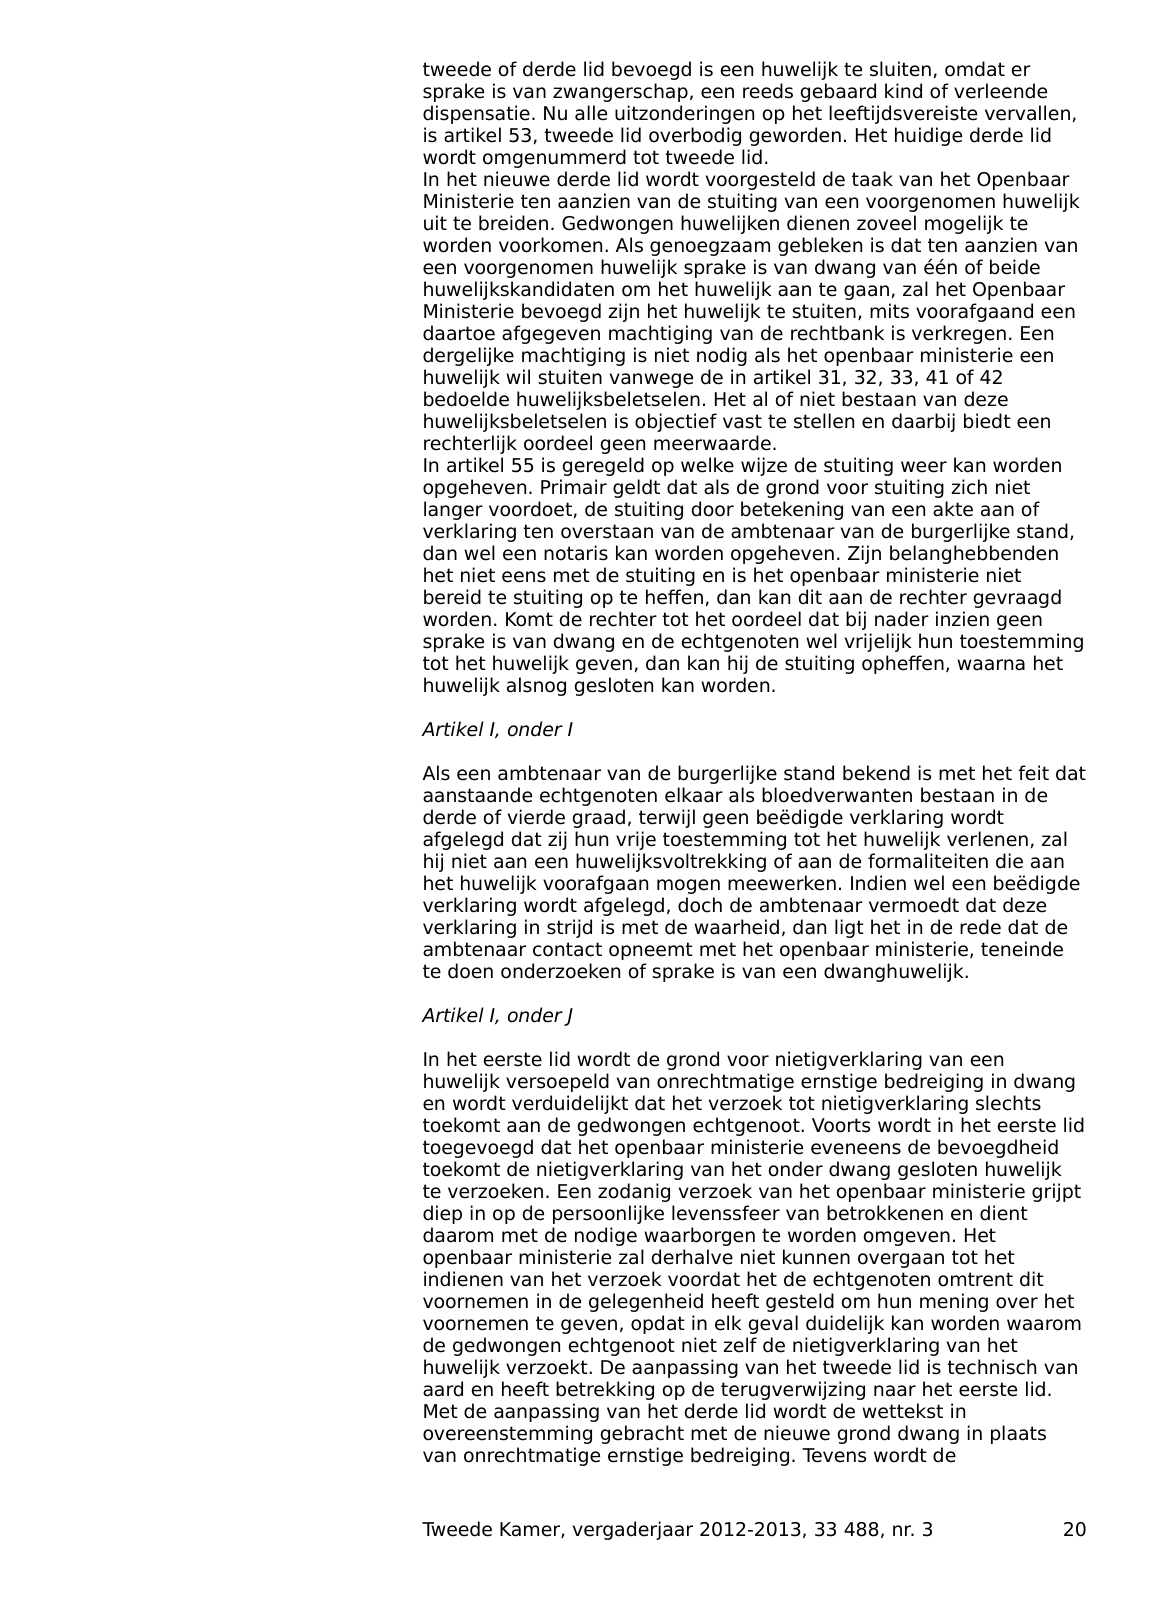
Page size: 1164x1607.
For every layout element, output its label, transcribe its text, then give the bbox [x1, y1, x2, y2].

text tweede of derde lid bevoegd is een huwelijk te sluiten, omdat er sprake is van zwangerschap, een reeds gebaard kind of verleende dispensatie. Nu alle uitzonderingen op het leeftijdsvereiste vervallen, is artikel 53, tweede lid overbodig geworden. Het huidige derde lid wordt omgenummerd tot tweede lid. [422, 59, 1087, 169]
text In het eerste lid wordt de grond voor nietigverklaring van een huwelijk versoepeld van onrechtmatige ernstige bedreiging in dwang en wordt verduidelijkt dat het verzoek tot nietigverklaring slechts toekomt aan de gedwongen echtgenoot. Voorts wordt in het eerste lid toegevoegd dat het openbaar ministerie eveneens de bevoegdheid toekomt de nietigverklaring van het onder dwang gesloten huwelijk te verzoeken. Een zodanig verzoek van het openbaar ministerie grijpt diep in op de persoonlijke levenssfeer van betrokkenen en dient daarom met de nodige waarborgen te worden omgeven. Het openbaar ministerie zal derhalve niet kunnen overgaan tot het indienen van het verzoek voordat het de echtgenoten omtrent dit voornemen in de gelegenheid heeft gesteld om hun mening over het voornemen te geven, opdat in elk geval duidelijk kan worden waarom de gedwongen echtgenoot niet zelf de nietigverklaring van het huwelijk verzoekt. De aanpassing van het tweede lid is technisch van aard en heeft betrekking op de terugverwijzing naar het eerste lid. Met de aanpassing van het derde lid wordt de wettekst in overeenstemming gebracht met de nieuwe grond dwang in plaats van onrechtmatige ernstige bedreiging. Tevens wordt de [422, 1049, 1087, 1467]
subtitle Artikel I, onder I [422, 719, 1087, 741]
text Als een ambtenaar van de burgerlijke stand bekend is met het feit dat aanstaande echtgenoten elkaar als bloedverwanten bestaan in de derde of vierde graad, terwijl geen beëdigde verklaring wordt afgelegd dat zij hun vrije toestemming tot het huwelijk verlenen, zal hij niet aan een huwelijksvoltrekking of aan de formaliteiten die aan het huwelijk voorafgaan mogen meewerken. Indien wel een beëdigde verklaring wordt afgelegd, doch de ambtenaar vermoedt dat deze verklaring in strijd is met de waarheid, dan ligt het in de rede dat de ambtenaar contact opneemt met het openbaar ministerie, teneinde te doen onderzoeken of sprake is van een dwanghuwelijk. [422, 763, 1087, 983]
text In artikel 55 is geregeld op welke wijze de stuiting weer kan worden opgeheven. Primair geldt dat als de grond voor stuiting zich niet langer voordoet, de stuiting door betekening van een akte aan of verklaring ten overstaan van de ambtenaar van de burgerlijke stand, dan wel een notaris kan worden opgeheven. Zijn belanghebbenden het niet eens met de stuiting en is het openbaar ministerie niet bereid te stuiting op te heffen, dan kan dit aan de rechter gevraagd worden. Komt de rechter tot het oordeel dat bij nader inzien geen sprake is van dwang en de echtgenoten wel vrijelijk hun toestemming tot het huwelijk geven, dan kan hij de stuiting opheffen, waarna het huwelijk alsnog gesloten kan worden. [422, 455, 1087, 696]
text In het nieuwe derde lid wordt voorgesteld de taak van het Openbaar Ministerie ten aanzien van de stuiting van een voorgenomen huwelijk uit te breiden. Gedwongen huwelijken dienen zoveel mogelijk te worden voorkomen. Als genoegzaam gebleken is dat ten aanzien van een voorgenomen huwelijk sprake is van dwang van één of beide huwelijkskandidaten om het huwelijk aan te gaan, zal het Openbaar Ministerie bevoegd zijn het huwelijk te stuiten, mits voorafgaand een daartoe afgegeven machtiging van de rechtbank is verkregen. Een dergelijke machtiging is niet nodig als het openbaar ministerie een huwelijk wil stuiten vanwege de in artikel 31, 32, 33, 41 of 42 bedoelde huwelijksbeletselen. Het al of niet bestaan van deze huwelijksbeletselen is objectief vast te stellen en daarbij biedt een rechterlijk oordeel geen meerwaarde. [422, 169, 1087, 455]
subtitle Artikel I, onder J [422, 1005, 1087, 1027]
